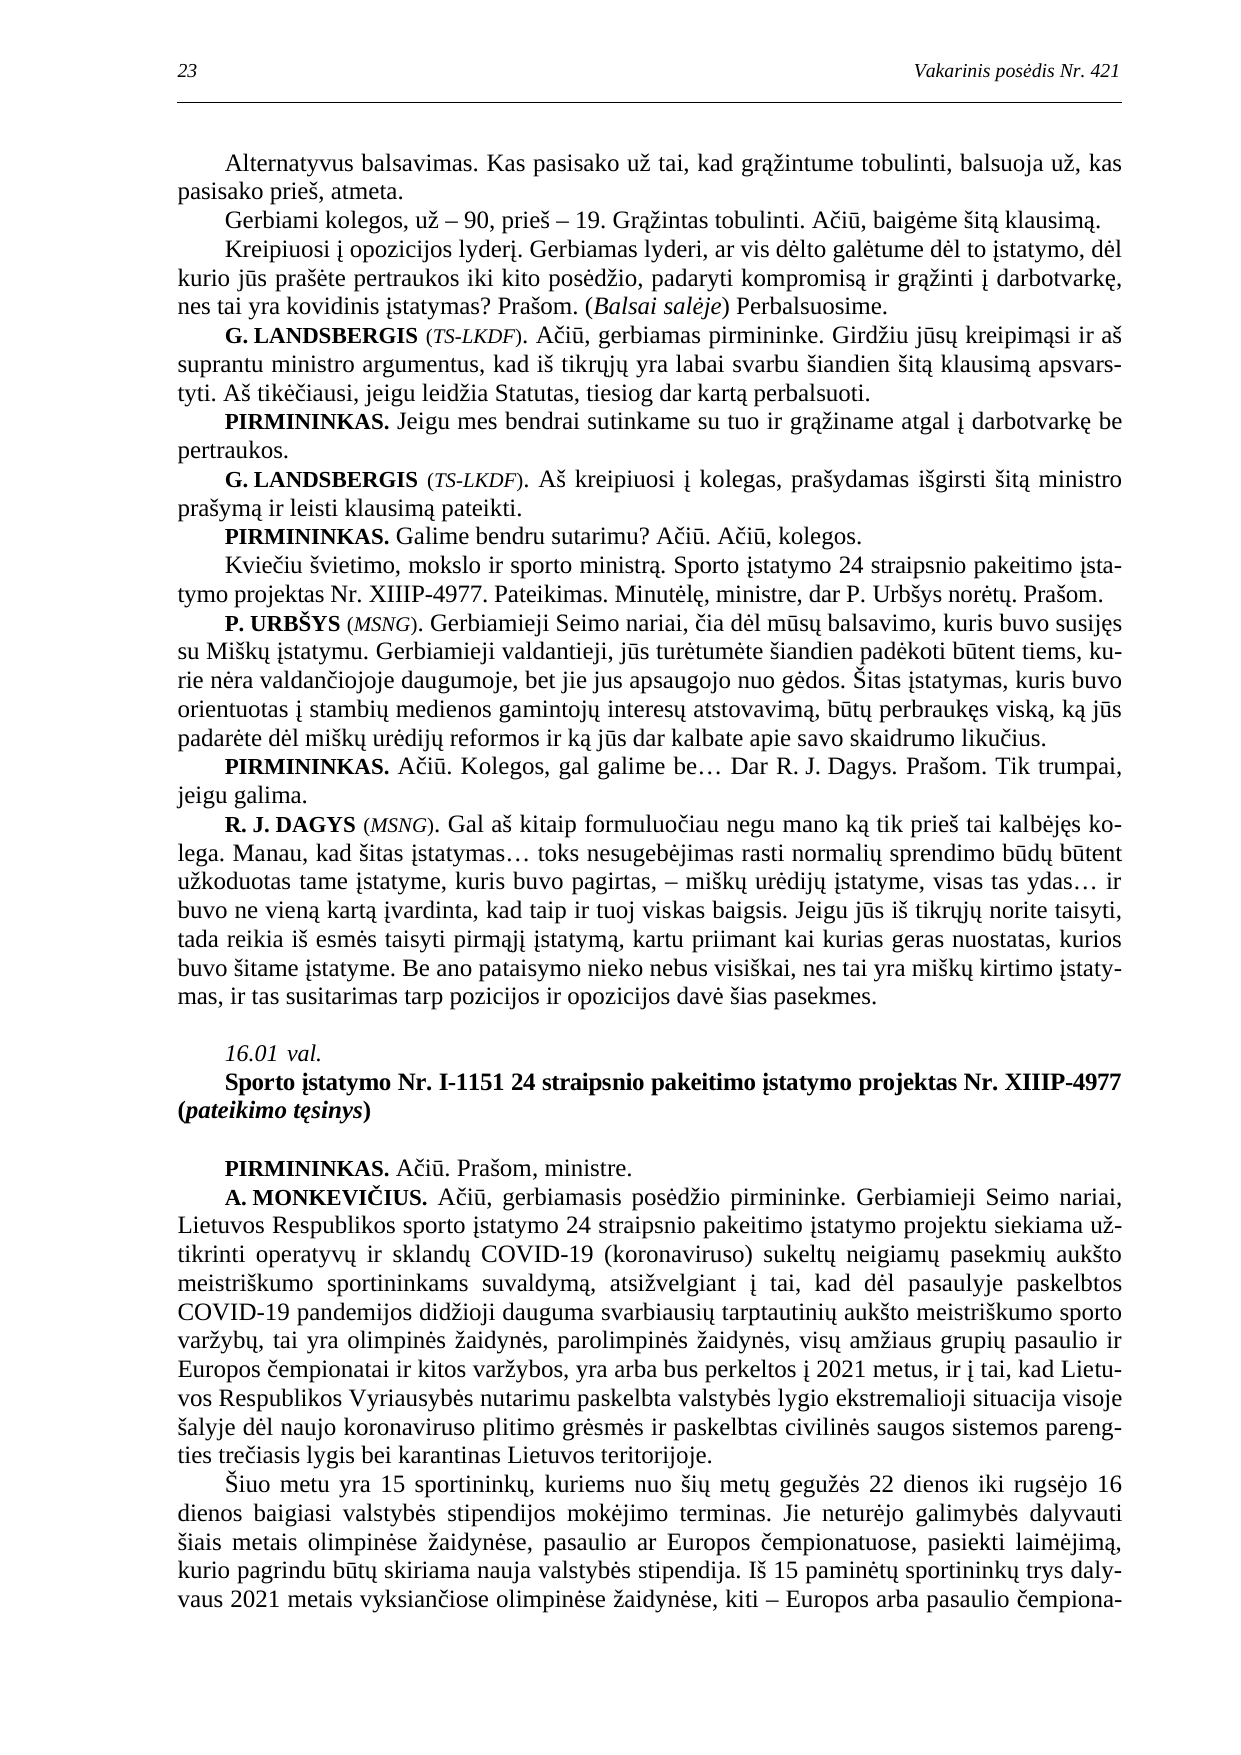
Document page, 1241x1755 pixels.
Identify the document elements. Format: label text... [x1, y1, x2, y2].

text Kvie­čiu švie­ti­mo, moks­lo ir spor­to mi­nist­rą. Spor­to įsta­ty­mo 24 straips­nio pa­kei­ti­mo įsta­ty­mo pro­jek­tas Nr. XIIIP-4977. Pa­tei­ki­mas. Mi­nu­tė­lę, mi­nist­re, dar P. Urb­šys no­rė­tų. Pra­šom. [177, 550, 1122, 608]
text R. J. DAGYS (MSNG). Gal aš ki­taip for­mu­luo­čiau ne­gu ma­no ką tik prieš tai kal­bė­jęs ko­le­ga. Ma­nau, kad ši­tas įsta­ty­mas… toks ne­su­ge­bė­ji­mas ras­ti nor­ma­lių spren­di­mo bū­dų bū­tent už­ko­duo­tas ta­me įsta­ty­me, kuris bu­vo pa­gir­tas, – miš­kų urė­di­jų įsta­ty­me, vi­sas tas ydas… ir bu­vo ne vie­ną kar­tą įvar­din­ta, kad taip ir tuoj vis­kas baig­sis. Jei­gu jūs iš tik­rų­jų no­ri­te tai­sy­ti, ta­da rei­kia iš es­mės tai­sy­ti pir­mą­jį įsta­ty­mą, kar­tu pri­imant kai ku­rias ge­ras nuo­sta­tas, ku­rios bu­vo ši­ta­me įsta­ty­me. Be ano pa­tai­sy­mo nie­ko ne­bus vi­siš­kai, nes tai yra miš­kų kir­ti­mo įsta­ty­mas, ir tas su­si­ta­ri­mas tarp po­zi­ci­jos ir opo­zi­ci­jos da­vė šias pa­sek­mes. [177, 809, 1122, 1010]
text PIRMININKAS. Ačiū. Ko­le­gos, gal ga­li­me be… Dar R. J. Da­gys. Pra­šom. Tik trum­pai, jei­gu ga­li­ma. [177, 751, 1122, 809]
text PIRMININKAS. Ačiū. Pra­šom, mi­nist­re. [177, 1153, 1122, 1182]
text Spor­to įsta­ty­mo Nr. I-1151 24 straips­nio pa­kei­ti­mo įsta­ty­mo pro­jek­tas Nr. XIIIP-4977 (pa­tei­ki­mo tę­si­nys) [177, 1067, 1122, 1124]
text Krei­piuo­si į opo­zi­ci­jos ly­de­rį. Ger­bia­mas ly­de­ri, ar vis dėl­to ga­lė­tu­me dėl to įsta­ty­mo, dėl ku­rio jūs pra­šė­te per­trau­kos iki ki­to po­sė­džio, pa­da­ry­ti kom­pro­mi­są ir grą­žin­ti į dar­bo­tvarkę, nes tai yra ko­vi­di­nis įsta­ty­mas? Pra­šom. (Bal­sai sa­lė­je) Per­bal­suo­si­me. [177, 234, 1122, 320]
text PIRMININKAS. Ga­li­me ben­dru su­ta­ri­mu? Ačiū. Ačiū, ko­le­gos. [177, 521, 1122, 550]
text PIRMININKAS. Jei­gu mes ben­drai su­tin­ka­me su tuo ir grą­ži­na­me at­gal į dar­bo­tvarkę be per­trau­kos. [177, 406, 1122, 464]
text P. URBŠYS (MSNG). Ger­bia­mie­ji Sei­mo na­riai, čia dėl mū­sų bal­sa­vi­mo, ku­ris bu­vo su­si­jęs su Miš­kų įsta­ty­mu. Ger­bia­mie­ji val­dan­tie­ji, jūs tu­rė­tu­mė­te šian­dien pa­dė­ko­ti bū­tent tiems, ku­rie nė­ra val­dan­čio­jo­je dau­gu­mo­je, bet jie jus ap­sau­go­jo nuo gė­dos. Ši­tas įsta­ty­mas, ku­ris bu­vo orien­tuo­tas į stam­bių me­die­nos ga­min­to­jų in­te­re­sų at­sto­va­vi­mą, bū­tų per­brau­kęs vis­ką, ką jūs pa­da­rė­te dėl miš­kų urė­di­jų re­for­mos ir ką jūs dar kal­ba­te apie sa­vo skaid­ru­mo li­ku­čius. [177, 608, 1122, 751]
text A. MONKEVIČIUS. Ačiū, ger­bia­ma­sis po­sė­džio pir­mi­nin­ke. Ger­bia­mie­ji Sei­mo na­riai, Lie­tu­vos Res­pub­li­kos spor­to įsta­ty­mo 24 straips­nio pa­kei­ti­mo įsta­ty­mo pro­jek­tu sie­kia­ma už­tik­rin­ti ope­ra­ty­vų ir sklan­dų COVID-19 (ko­ro­na­vi­ru­so) su­kel­tų nei­gia­mų pa­sek­mių aukš­to meist­riš­ku­mo spor­ti­nin­kams su­val­dy­mą, at­si­žvel­giant į tai, kad dėl pa­sau­ly­je pa­skelb­tos COVID-19 pan­de­mi­jos di­džio­ji dau­gu­ma svar­biau­sių tarp­tau­ti­nių aukš­to­ meist­riš­ku­mo spor­to var­žy­bų, tai yra olim­pi­nės žai­dy­nės, pa­ro­lim­pi­nės žai­dy­nės, vi­sų am­žiaus gru­pių pa­sau­lio ir Eu­ro­pos čem­pio­na­tai ir ki­tos var­žy­bos, yra ar­ba bus per­kel­tos į 2021 me­tus, ir į tai, kad Lie­tu­vos Res­pub­li­kos Vy­riau­sy­bės nu­ta­ri­mu pa­skelb­ta vals­ty­bės ly­gio eks­tre­ma­lio­ji si­tu­a­ci­ja vi­so­je ša­ly­je dėl nau­jo ko­ro­na­vi­ru­so pli­ti­mo grės­mės ir pa­skelb­tas ci­vi­li­nės sau­gos sis­te­mos pa­reng­ties tre­čia­sis ly­gis bei ka­ran­ti­nas Lie­tu­vos te­ri­to­ri­jo­je. [177, 1182, 1122, 1469]
text Ger­bia­mi ko­le­gos, už – 90, prieš – 19. Grą­žin­tas to­bu­lin­ti. Ačiū, bai­gė­me ši­tą klau­si­mą. [177, 205, 1122, 234]
text 16.01 val. [224, 1039, 1122, 1067]
text Šiuo me­tu yra 15 spor­ti­nin­kų, ku­riems nuo šių me­tų ge­gu­žės 22 die­nos iki rug­sė­jo 16 die­nos bai­gia­si vals­ty­bės sti­pen­di­jos mo­kė­ji­mo ter­mi­nas. Jie ne­tu­rė­jo ga­li­my­bės da­ly­vau­ti šiais me­tais olim­pi­nė­se žai­dy­nė­se, pa­sau­lio ar Eu­ro­pos čem­pio­na­tuo­se, pa­siek­ti lai­mė­ji­mą, ku­rio pa­grin­du bū­tų ski­ria­ma nau­ja vals­ty­bės sti­pen­di­ja. Iš 15 pa­mi­nė­tų spor­ti­nin­kų trys da­ly­vaus 2021 me­tais vyk­sian­čio­se olim­pi­nė­se žai­dy­nė­se, ki­ti – Eu­ro­pos ar­ba pa­sau­lio čem­pio­na­ [177, 1469, 1122, 1613]
text G. LANDSBERGIS (TS-LKDF). Aš krei­piuo­si į ko­le­gas, pra­šy­da­mas iš­girs­ti ši­tą mi­nist­ro pra­šy­mą ir leis­ti klau­si­mą pa­teik­ti. [177, 464, 1122, 521]
text G. LANDSBERGIS (TS-LKDF). Ačiū, ger­bia­mas pir­mi­nin­ke. Gir­džiu jū­sų krei­pi­mą­si ir aš su­pran­tu mi­nist­ro ar­gu­men­tus, kad iš tik­rų­jų yra la­bai svar­bu šian­dien ši­tą klau­si­mą ap­svars­ty­ti. Aš ti­kė­čiau­si, jei­gu lei­džia Sta­tu­tas, tie­siog dar kar­tą per­bal­suo­ti. [177, 320, 1122, 406]
text Al­ter­na­ty­vus bal­sa­vi­mas. Kas pa­si­sa­ko už tai, kad grą­žin­tu­me to­bu­lin­ti, bal­suo­ja už, kas pa­si­sa­ko prieš, at­me­ta. [177, 148, 1122, 205]
